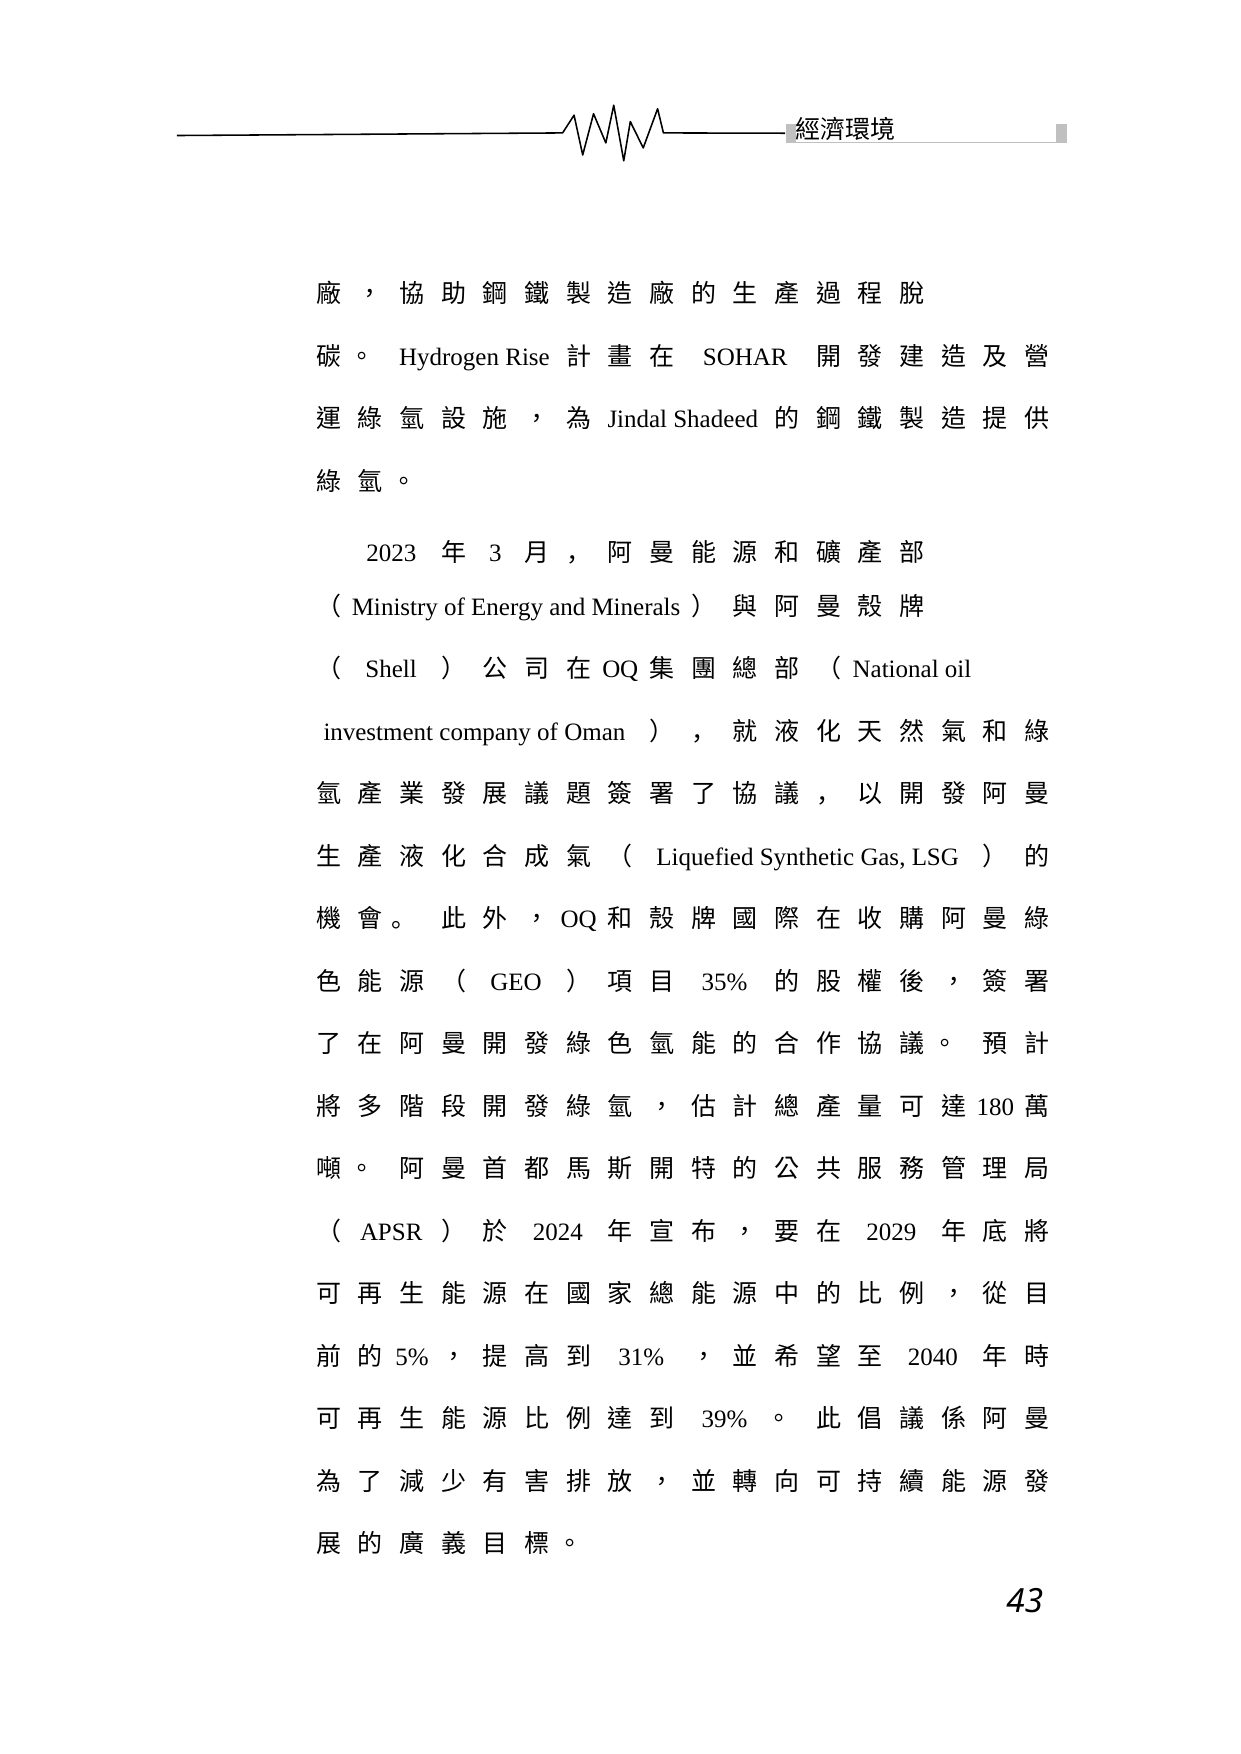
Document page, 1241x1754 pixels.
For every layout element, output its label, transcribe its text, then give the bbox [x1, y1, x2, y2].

text 廠，協助鋼鐵製造廠的生產過程脫碳。Hydrogen Rise計畫在SOHAR開發建造及營運綠氫設施，為Jindal Shadeed的鋼鐵製造提供綠氫。 [281, 250, 1058, 500]
text 2023年3月，阿曼能源和礦產部（Ministry of Energy and Minerals）與阿曼殼牌（Shell）公司在OQ集團總部（National oil investment company of Oman），就液化天然氣和綠氫產業發展議題簽署了協議，以開發阿曼生產液化合成氣（Liquefied Synthetic Gas, LSG）的機會。此外，OQ和殼牌國際在收購阿曼綠色能源（GEO）項目35%的股權後，簽署了在阿曼開發綠色氫能的合作協議。預計將多階段開發綠氫，估計總產量可達180萬噸。阿曼首都馬斯開特的公共服務管理局（APSR）於2024年宣布，要在2029年底將可再生能源在國家總能源中的比例，從目前的5%，提高到31%，並希望至2040年時可再生能源比例達到39%。此倡議係阿曼為了減少有害排放，並轉向可持續能源發展的廣義目標。 [281, 500, 1058, 1563]
